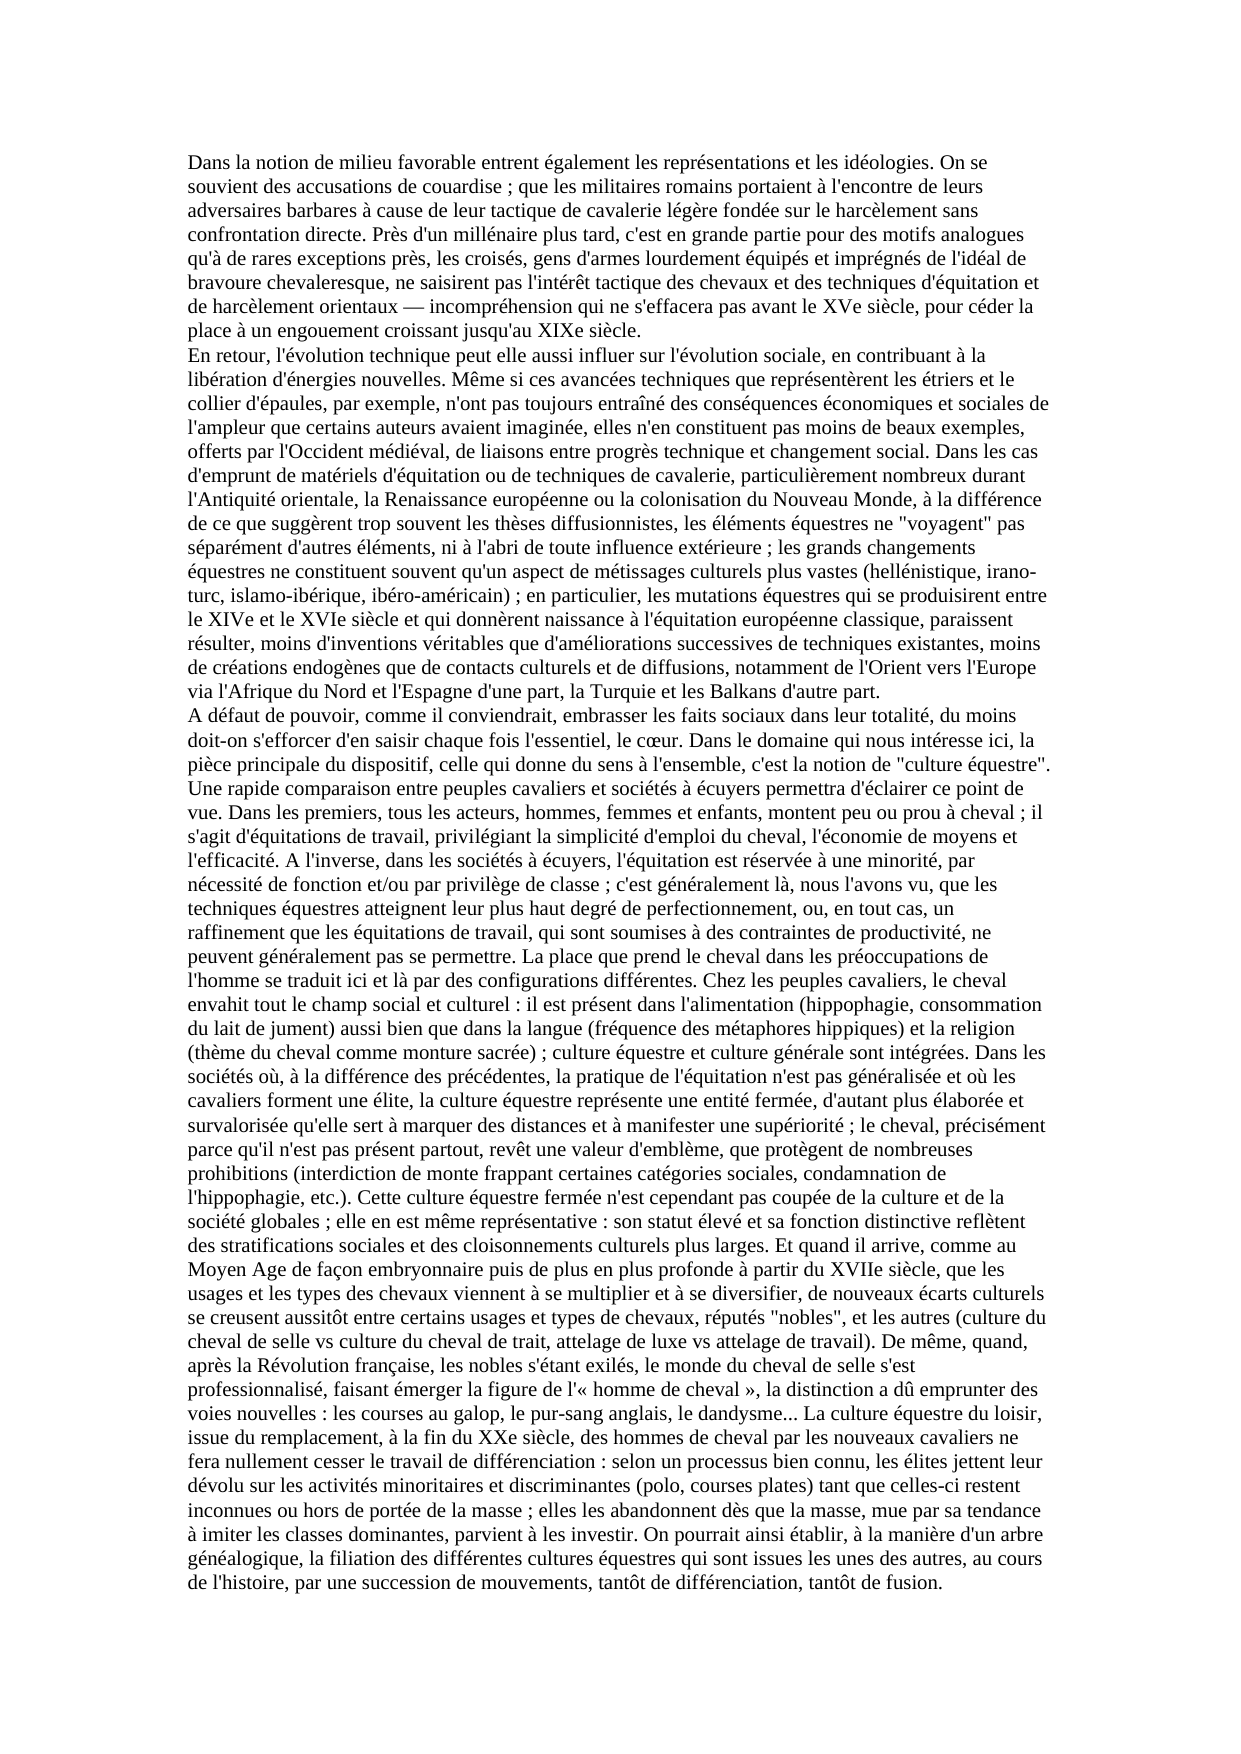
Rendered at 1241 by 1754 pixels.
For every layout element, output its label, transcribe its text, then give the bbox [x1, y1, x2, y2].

text Dans la notion de milieu favorable entrent également les représen­tations et les idéologies. On se souvient des accusations de couardise ; que les militaires romains portaient à l'encontre de leurs adversaires barbares à cause de leur tactique de cavalerie légère fondée sur le harcèlement sans confrontation directe. Près d'un millénaire plus tard, c'est en grande partie pour des motifs analogues qu'à de rares exceptions près, les croisés, gens d'armes lourdement équipés et imprégnés de l'idéal de bravoure chevaleresque, ne saisirent pas l'intérêt tactique des chevaux et des techniques d'équitation et de harcèlement orientaux — incompréhension qui ne s'effacera pas avant le XVe siècle, pour céder la place à un engouement croissant jusqu'au XIXe siècle. [187, 150, 1053, 342]
text A défaut de pouvoir, comme il conviendrait, embrasser les faits sociaux dans leur totalité, du moins doit-on s'efforcer d'en saisir cha­que fois l'essentiel, le cœur. Dans le domaine qui nous intéresse ici, la pièce principale du dispositif, celle qui donne du sens à l'ensemble, c'est la notion de "culture équestre". Une rapide comparaison entre peuples cavaliers et sociétés à écuyers permettra d'éclairer ce point de vue. Dans les premiers, tous les acteurs, hommes, femmes et enfants, montent peu ou prou à cheval ; il s'agit d'équitations de travail, privi­légiant la simplicité d'emploi du cheval, l'économie de moyens et l'ef­ficacité. A l'inverse, dans les sociétés à écuyers, l'équitation est réservée à une minorité, par nécessité de fonction et/ou par privilège de classe ; c'est généralement là, nous l'avons vu, que les techniques équestres atteignent leur plus haut degré de perfectionnement, ou, en tout cas, un raffinement que les équitations de travail, qui sont soumises à des contraintes de productivité, ne peuvent généralement pas se permettre. La place que prend le cheval dans les préoccupations de l'homme se traduit ici et là par des configurations différentes. Chez les peuples cavaliers, le cheval envahit tout le champ social et culturel : il est pré­sent dans l'alimentation (hippophagie, consommation du lait de jument) aussi bien que dans la langue (fréquence des métaphores hip­piques) et la religion (thème du cheval comme monture sacrée) ; cul­ture équestre et culture générale sont intégrées. Dans les sociétés où, à la différence des précédentes, la pratique de l'équitation n'est pas généralisée et où les cavaliers forment une élite, la culture équestre représente une entité fermée, d'autant plus élaborée et survalorisée qu'elle sert à marquer des distances et à manifester une supériorité ; le cheval, précisément parce qu'il n'est pas présent partout, revêt une valeur d'emblème, que protègent de nombreuses prohibitions (inter­diction de monte frappant certaines catégories sociales, condamnation de l'hippophagie, etc.). Cette culture équestre fermée n'est cependant pas coupée de la culture et de la société globales ; elle en est même représentative : son statut élevé et sa fonction distinctive reflètent des stratifications sociales et des cloisonnements culturels plus larges. Et quand il arrive, comme au Moyen Age de façon embryonnaire puis de plus en plus profonde à partir du XVIIe siècle, que les usages et les types des chevaux viennent à se multiplier et à se diversifier, de nouveaux écarts culturels se creusent aussitôt entre certains usages et types de chevaux, réputés "nobles", et les autres (culture du cheval de selle vs culture du cheval de trait, attelage de luxe vs attelage de travail). De même, quand, après la Révolution française, les nobles s'étant exilés, le monde du cheval de selle s'est professionnalisé, faisant émerger la figure de l'« homme de cheval », la distinction a dû emprunter des voies nouvelles : les courses au galop, le pur-sang anglais, le dandysme... La culture équestre du loisir, issue du remplacement, à la fin du XXe siècle, des hommes de cheval par les nouveaux cavaliers ne fera nullement cesser le travail de différenciation : selon un processus bien connu, les élites jettent leur dévolu sur les activités minoritaires et discrimi­nantes (polo, courses plates) tant que celles-ci restent inconnues ou hors de portée de la masse ; elles les abandonnent dès que la masse, mue par sa tendance à imiter les classes dominantes, parvient à les investir. On pourrait ainsi établir, à la manière d'un arbre généalogique, la filiation des différentes cultures équestres qui sont issues les unes des autres, au cours de l'histoire, par une succession de mouve­ments, tantôt de différenciation, tantôt de fusion. [187, 703, 1053, 1594]
text En retour, l'évolution technique peut elle aussi influer sur l'évolution sociale, en contribuant à la libération d'énergies nouvelles. Même si ces avancées techniques que représentèrent les étriers et le collier d'épaules, par exemple, n'ont pas toujours entraîné des conséquences économiques et sociales de l'ampleur que certains auteurs avaient ima­ginée, elles n'en constituent pas moins de beaux exemples, offerts par l'Occident médiéval, de liaisons entre progrès technique et change­ment social. Dans les cas d'emprunt de matériels d'équitation ou de techniques de cavalerie, particulièrement nombreux durant l'Antiquité orientale, la Renaissance européenne ou la colonisation du Nouveau Monde, à la différence de ce que suggèrent trop souvent les thèses diffusionnistes, les éléments équestres ne "voyagent" pas séparément d'au­tres éléments, ni à l'abri de toute influence extérieure ; les grands changements équestres ne constituent souvent qu'un aspect de métis­sages culturels plus vastes (hellénistique, irano-turc, islamo-ibérique, ibéro-américain) ; en particulier, les mutations équestres qui se produisirent entre le XIVe et le XVIe siècle et qui donnèrent naissance à l'équitation européenne classique, paraissent résulter, moins d'inventions vérita­bles que d'améliorations successives de techniques existantes, moins de créations endogènes que de contacts culturels et de diffusions, notamment de l'Orient vers l'Europe via l'Afrique du Nord et l'Es­pagne d'une part, la Turquie et les Balkans d'autre part. [187, 342, 1053, 703]
